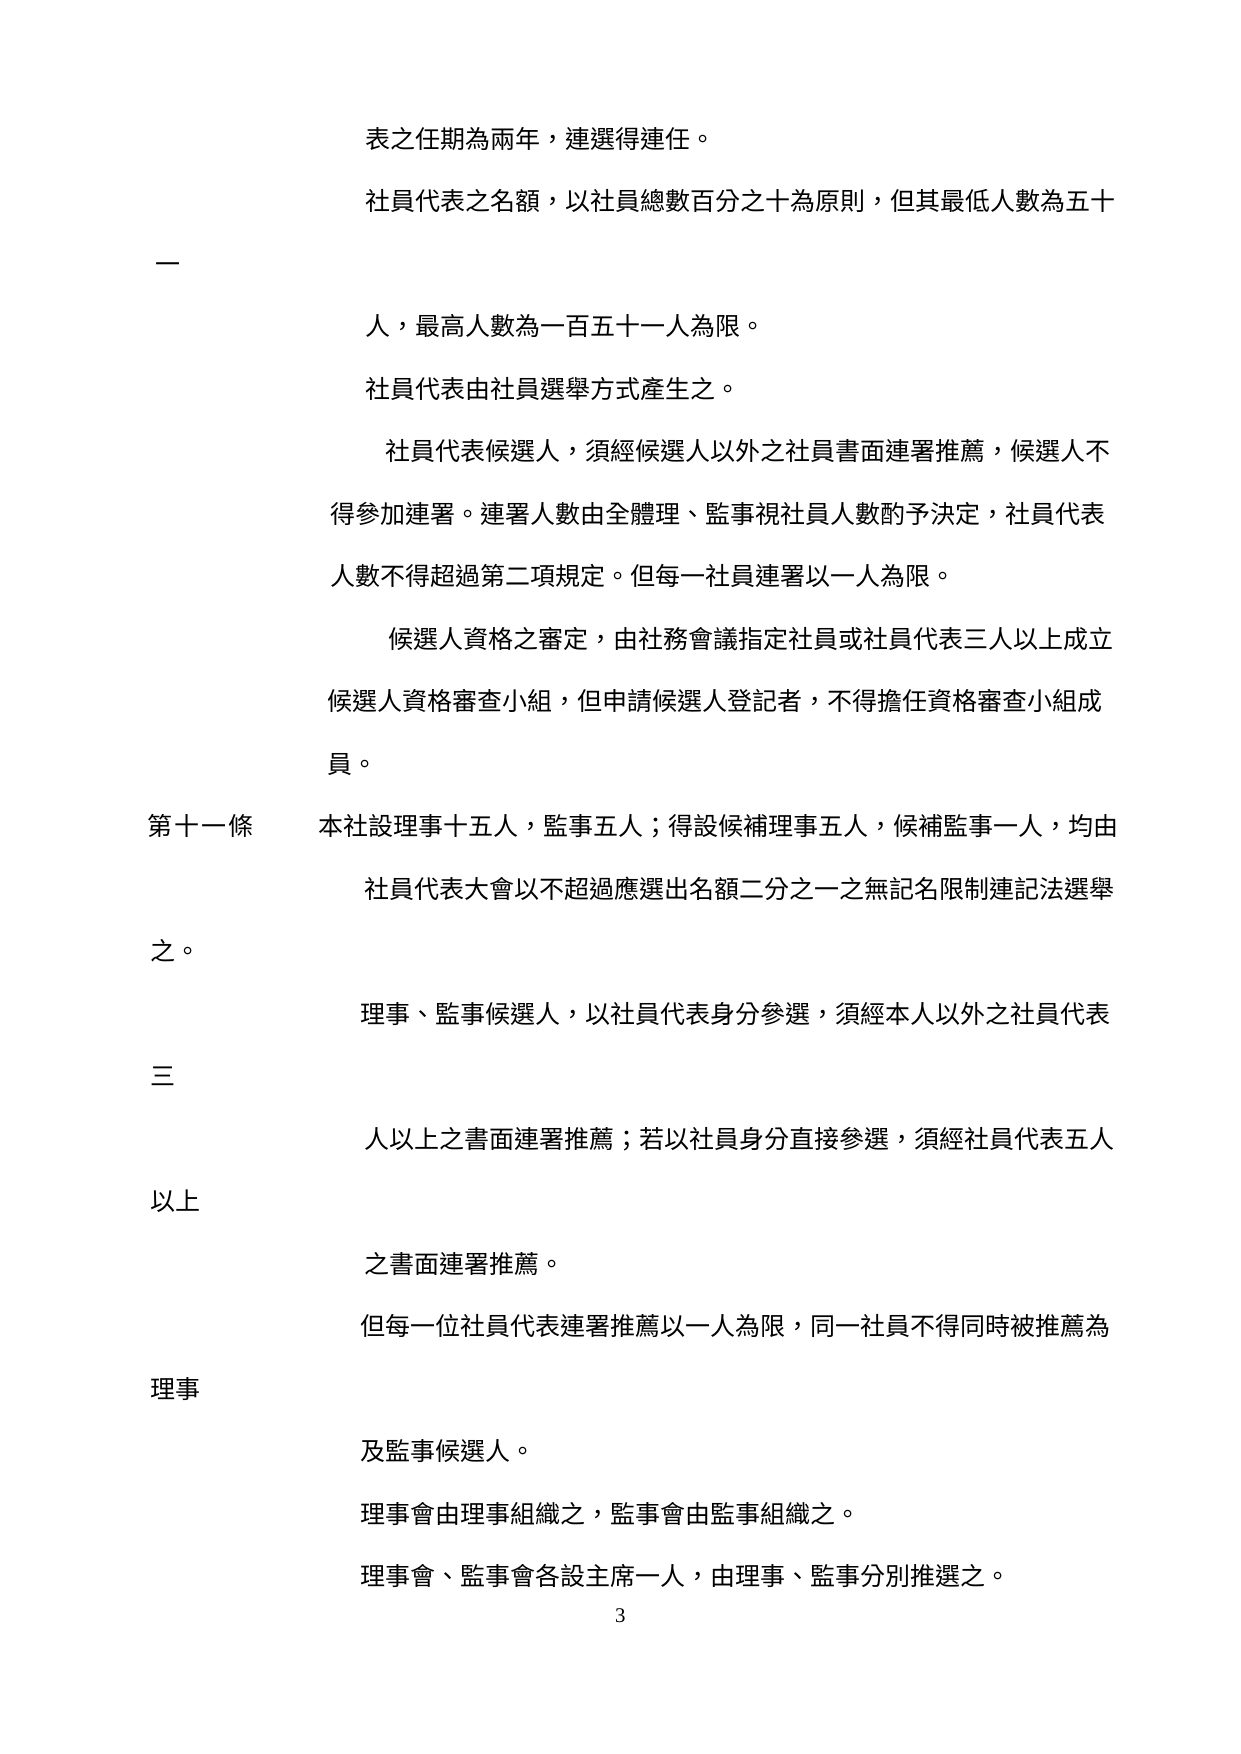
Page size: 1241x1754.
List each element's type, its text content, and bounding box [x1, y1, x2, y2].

text 之書面連署推薦。 但每一位社員代表連署推薦以一人為限，同一社員不得同時被推薦為理事 及監事候選人。 理事會由理事組織之，監事會由監事組織之。 理事會、監事會各設主席一人，由理事、監事分別推選之。 [124, 1221, 1120, 1596]
text 候選人資格之審定，由社務會議指定社員或社員代表三人以上成立候選人資格審查小組，但申請候選人登記者，不得擔任資格審查小組成員。 [43, 596, 1120, 783]
text 社員代表大會以不超過應選出名額二分之一之無記名限制連記法選舉之。 理事、監事候選人，以社員代表身分參選，須經本人以外之社員代表三 [124, 846, 1120, 1096]
text 人以上之書面連署推薦；若以社員身分直接參選，須經社員代表五人以上 [124, 1096, 1120, 1221]
text 表之任期為兩年，連選得連任。 社員代表之名額，以社員總數百分之十為原則，但其最低人數為五十一 人，最高人數為一百五十一人為限。 社員代表由社員選舉方式產生之。 [55, 96, 1120, 408]
text 社員代表候選人，須經候選人以外之社員書面連署推薦，候選人不得參加連署。連署人數由全體理、監事視社員人數酌予決定，社員代表人數不得超過第二項規定。但每一社員連署以一人為限。 [55, 408, 1120, 596]
text 第十一條 本社設理事十五人，監事五人；得設候補理事五人，候補監事一人，均由 [130, 783, 1120, 846]
